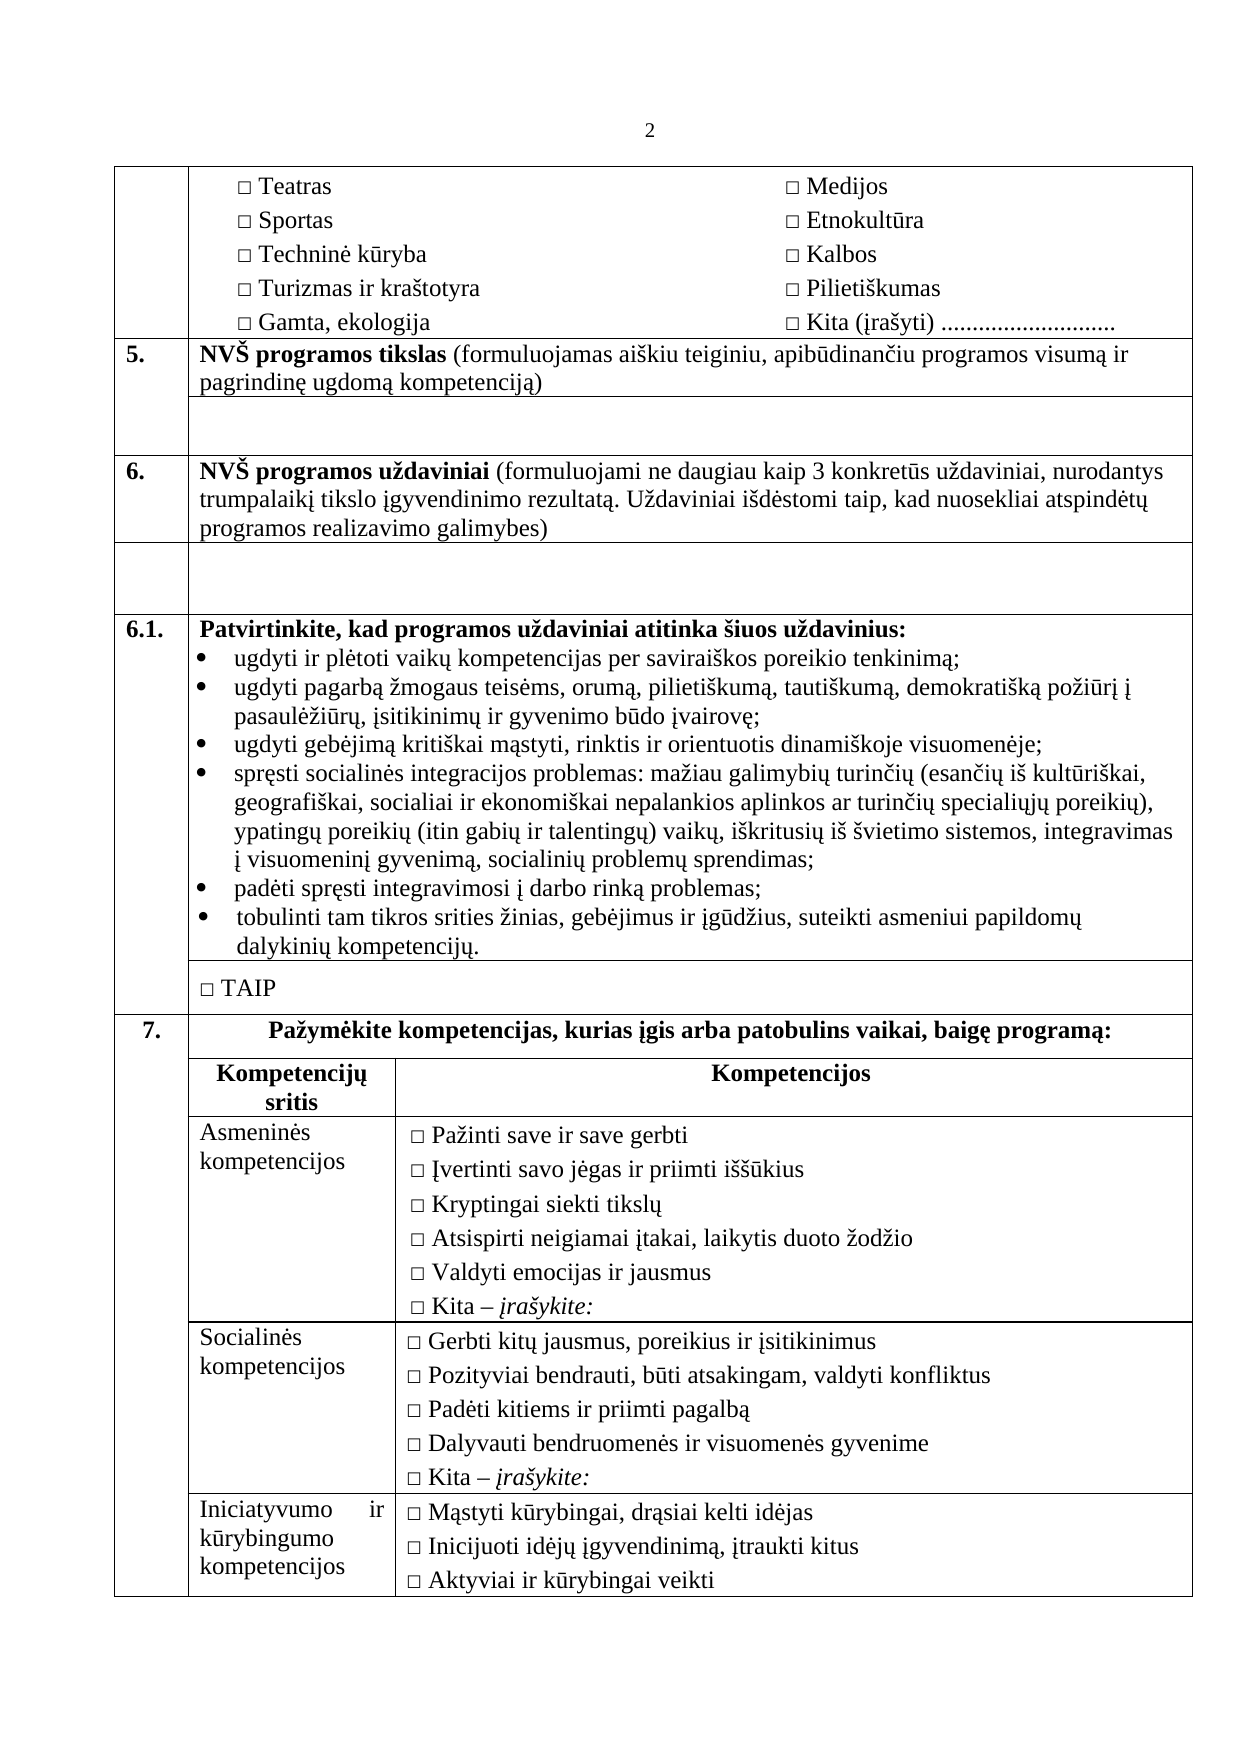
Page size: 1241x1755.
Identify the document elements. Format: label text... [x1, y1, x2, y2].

table_cell [115, 167, 188, 338]
table_cell Asmeninės kompetencijos [189, 1117, 395, 1321]
table_cell NVŠ programos tikslas (formuluojamas aiškiu teiginiu, apibūdinančiu programos visumą ir pagrindinę ugdomą kompetenciją) [189, 339, 1192, 396]
table_cell ☐ Medijos ☐ Etnokultūra ☐ Kalbos ☐ Pilietiškumas ☐ Kita (įrašyti) ............................ [736, 167, 1192, 338]
table_cell 7. [115, 1015, 188, 1596]
table_cell [189, 397, 1192, 455]
table_cell [189, 543, 1192, 613]
table_cell Pažymėkite kompetencijas, kurias įgis arba patobulins vaikai, baigę programą: [189, 1015, 1192, 1057]
table_cell Patvirtinkite, kad programos uždaviniai atitinka šiuos uždavinius:  ugdyti ir plėtoti vaikų kompetencijas per saviraiškos poreikio tenkinimą;  ugdyti pagarbą žmogaus teisėms, orumą, pilietiškumą, tautiškumą, demokratišką požiūrį į pasaulėžiūrų, įsitikinimų ir gyvenimo būdo įvairovę;  ugdyti gebėjimą kritiškai mąstyti, rinktis ir orientuotis dinamiškoje visuomenėje;  spręsti socialinės integracijos problemas: mažiau galimybių turinčių (esančių iš kultūriškai, geografiškai, socialiai ir ekonomiškai nepalankios aplinkos ar turinčių specialiųjų poreikių), ypatingų poreikių (itin gabių ir talentingų) vaikų, iškritusių iš švietimo sistemos, integravimas į visuomeninį gyvenimą, socialinių problemų sprendimas;  padėti spręsti integravimosi į darbo rinką problemas;  tobulinti tam tikros srities žinias, gebėjimus ir įgūdžius, suteikti asmeniui papildomų dalykinių kompetencijų. [189, 615, 1192, 959]
table_cell ☐ Pažinti save ir save gerbti ☐ Įvertinti savo jėgas ir priimti iššūkius ☐ Kryptingai siekti tikslų ☐ Atsispirti neigiamai įtakai, laikytis duoto žodžio ☐ Valdyti emocijas ir jausmus ☐ Kita – įrašykite: [396, 1117, 1192, 1321]
table_cell Iniciatyvumo ir kūrybingumo kompetencijos [189, 1494, 395, 1596]
table_cell ☐ Gerbti kitų jausmus, poreikius ir įsitikinimus ☐ Pozityviai bendrauti, būti atsakingam, valdyti konfliktus ☐ Padėti kitiems ir priimti pagalbą ☐ Dalyvauti bendruomenės ir visuomenės gyvenime ☐ Kita – įrašykite: [396, 1323, 1192, 1493]
table_cell 6. [115, 456, 188, 542]
table_cell 6.1. [115, 615, 188, 1014]
table_cell ☐ TAIP [189, 961, 1192, 1014]
table_cell ☐ Mąstyti kūrybingai, drąsiai kelti idėjas ☐ Inicijuoti idėjų įgyvendinimą, įtraukti kitus ☐ Aktyviai ir kūrybingai veikti [396, 1494, 1192, 1596]
table_cell Kompetencijų sritis [189, 1059, 395, 1116]
table_cell Socialinės kompetencijos [189, 1323, 395, 1493]
table_cell NVŠ programos uždaviniai (formuluojami ne daugiau kaip 3 konkretūs uždaviniai, nurodantys trumpalaikį tikslo įgyvendinimo rezultatą. Uždaviniai išdėstomi taip, kad nuosekliai atspindėtų programos realizavimo galimybes) [189, 456, 1192, 542]
table_cell 5. [115, 339, 188, 455]
table_cell ☐ Teatras ☐ Sportas ☐ Techninė kūryba ☐ Turizmas ir kraštotyra ☐ Gamta, ekologija [189, 167, 736, 338]
table_cell Kompetencijos [396, 1059, 1192, 1116]
table_cell [115, 543, 188, 613]
